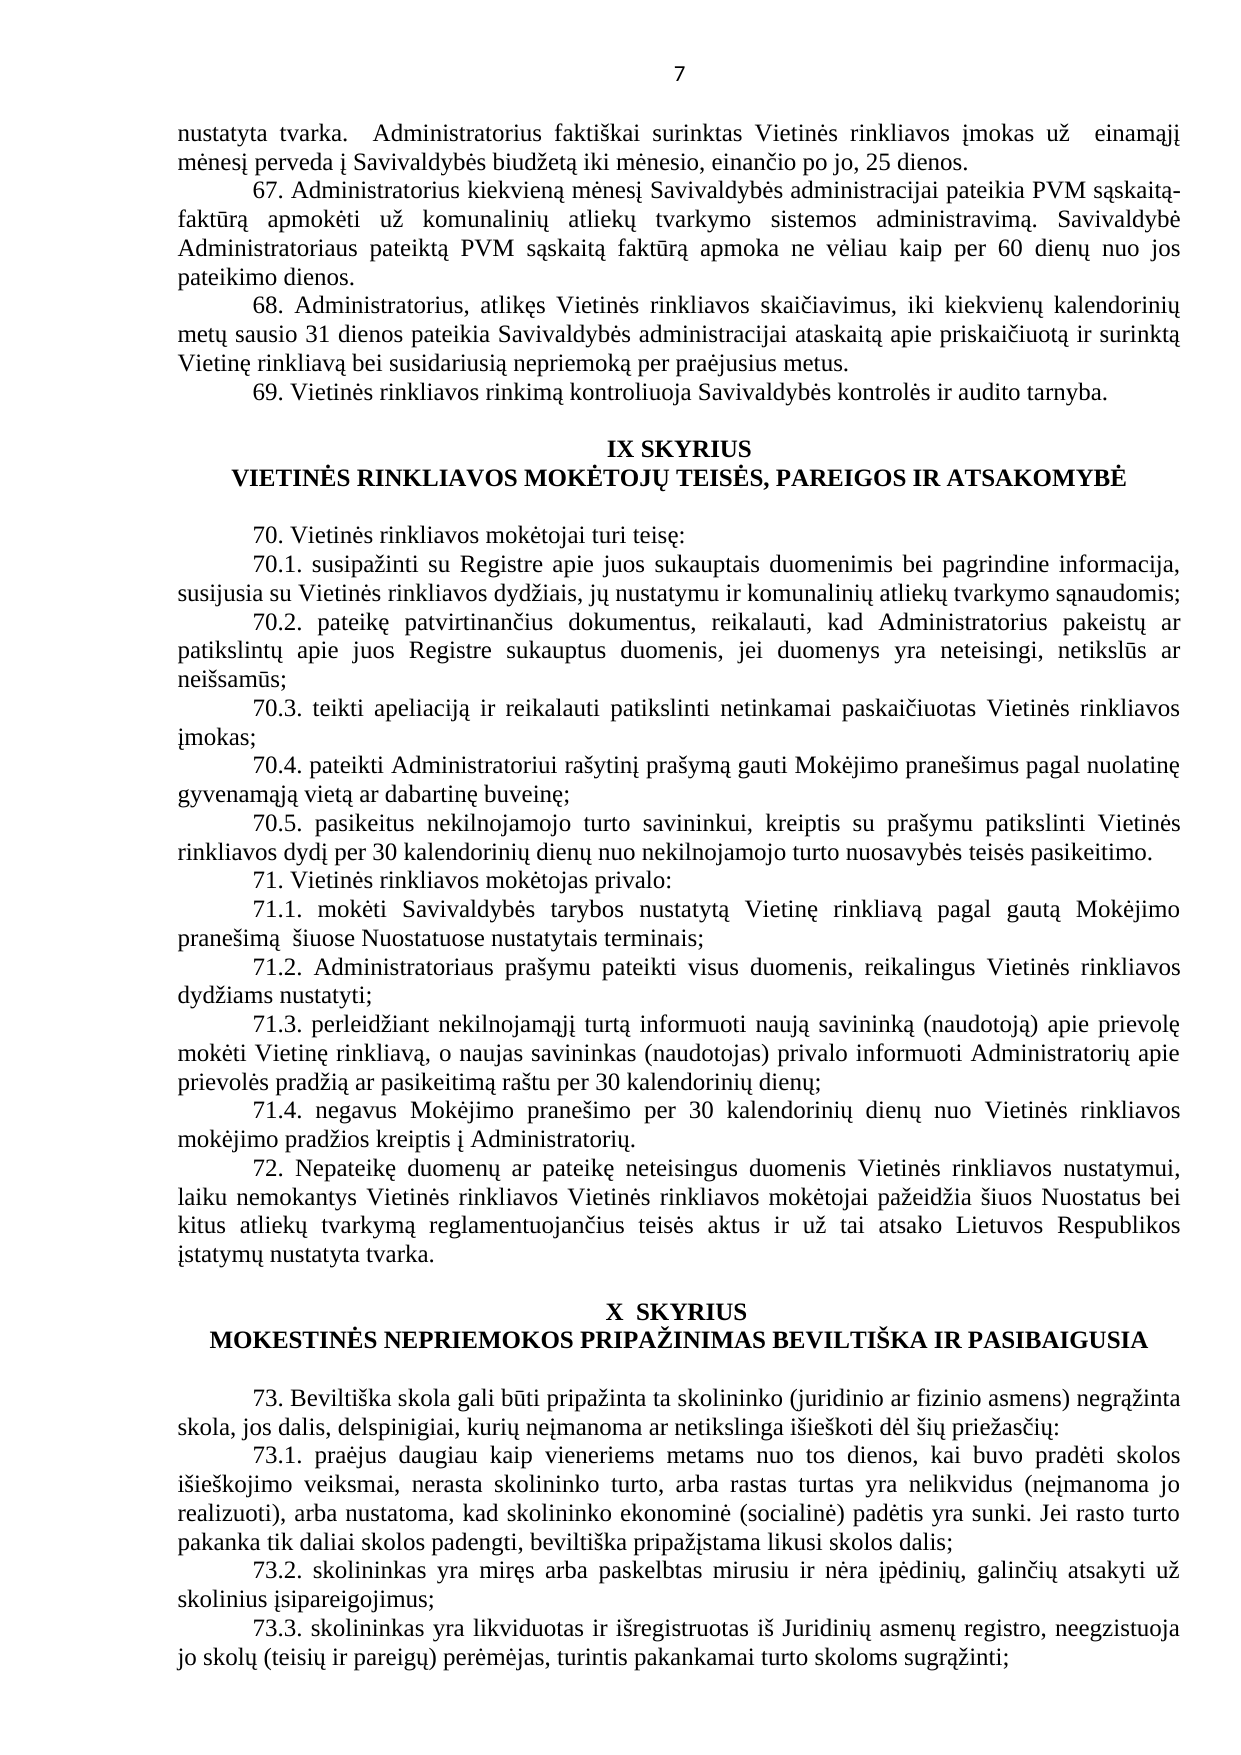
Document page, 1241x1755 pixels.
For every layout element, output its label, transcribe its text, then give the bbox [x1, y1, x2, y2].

text 73.2. skolininkas yra miręs arba paskelbtas mirusiu ir nėra įpėdinių, galinčių atsakyti už skolinius įsipareigojimus; [177, 1556, 1181, 1613]
text 70.5. pasikeitus nekilnojamojo turto savininkui, kreiptis su prašymu patikslinti Vietinės rinkliavos dydį per 30 kalendorinių dienų nuo nekilnojamojo turto nuosavybės teisės pasikeitimo. [177, 808, 1181, 866]
text X SKYRIUS [177, 1297, 1181, 1326]
text 71. Vietinės rinkliavos mokėtojas privalo: [177, 866, 1181, 894]
text 73.1. praėjus daugiau kaip vieneriems metams nuo tos dienos, kai buvo pradėti skolos išieškojimo veiksmai, nerasta skolininko turto, arba rastas turtas yra nelikvidus (neįmanoma jo realizuoti), arba nustatoma, kad skolininko ekonominė (socialinė) padėtis yra sunki. Jei rasto turto pakanka tik daliai skolos padengti, beviltiška pripažįstama likusi skolos dalis; [177, 1441, 1181, 1556]
text 70.1. susipažinti su Registre apie juos sukauptais duomenimis bei pagrindine informacija, susijusia su Vietinės rinkliavos dydžiais, jų nustatymu ir komunalinių atliekų tvarkymo sąnaudomis; [177, 549, 1181, 607]
text 71.3. perleidžiant nekilnojamąjį turtą informuoti naują savininką (naudotoją) apie prievolę mokėti Vietinę rinkliavą, o naujas savininkas (naudotojas) privalo informuoti Administratorių apie prievolės pradžią ar pasikeitimą raštu per 30 kalendorinių dienų; [177, 1009, 1181, 1096]
text 68. Administratorius, atlikęs Vietinės rinkliavos skaičiavimus, iki kiekvienų kalendorinių metų sausio 31 dienos pateikia Savivaldybės administracijai ataskaitą apie priskaičiuotą ir surinktą Vietinę rinkliavą bei susidariusią nepriemoką per praėjusius metus. [177, 291, 1181, 377]
text 70.4. pateikti Administratoriui rašytinį prašymą gauti Mokėjimo pranešimus pagal nuolatinę gyvenamąją vietą ar dabartinę buveinę; [177, 751, 1181, 808]
text 71.4. negavus Mokėjimo pranešimo per 30 kalendorinių dienų nuo Vietinės rinkliavos mokėjimo pradžios kreiptis į Administratorių. [177, 1096, 1181, 1153]
text 73.3. skolininkas yra likviduotas ir išregistruotas iš Juridinių asmenų registro, neegzistuoja jo skolų (teisių ir pareigų) perėmėjas, turintis pakankamai turto skoloms sugrąžinti; [177, 1613, 1181, 1671]
text 70. Vietinės rinkliavos mokėtojai turi teisę: [177, 521, 1181, 549]
text 70.3. teikti apeliaciją ir reikalauti patikslinti netinkamai paskaičiuotas Vietinės rinkliavos įmokas; [177, 693, 1181, 751]
text 71.2. Administratoriaus prašymu pateikti visus duomenis, reikalingus Vietinės rinkliavos dydžiams nustatyti; [177, 952, 1181, 1009]
text 67. Administratorius kiekvieną mėnesį Savivaldybės administracijai pateikia PVM sąskaitą-faktūrą apmokėti už komunalinių atliekų tvarkymo sistemos administravimą. Savivaldybė Administratoriaus pateiktą PVM sąskaitą faktūrą apmoka ne vėliau kaip per 60 dienų nuo jos pateikimo dienos. [177, 176, 1181, 291]
text VIETINĖS RINKLIAVOS MOKĖTOJŲ TEISĖS, PAREIGOS IR ATSAKOMYBĖ [177, 463, 1181, 492]
text nustatyta tvarka. Administratorius faktiškai surinktas Vietinės rinkliavos įmokas už einamąjį mėnesį perveda į Savivaldybės biudžetą iki mėnesio, einančio po jo, 25 dienos. [177, 118, 1181, 176]
text 70.2. pateikę patvirtinančius dokumentus, reikalauti, kad Administratorius pakeistų ar patikslintų apie juos Registre sukauptus duomenis, jei duomenys yra neteisingi, netikslūs ar neišsamūs; [177, 607, 1181, 693]
text MOKESTINĖS NEPRIEMOKOS PRIPAŽINIMAS BEVILTIŠKA IR PASIBAIGUSIA [177, 1326, 1181, 1354]
text IX SKYRIUS [177, 434, 1181, 463]
text 69. Vietinės rinkliavos rinkimą kontroliuoja Savivaldybės kontrolės ir audito tarnyba. [177, 377, 1181, 406]
text 72. Nepateikę duomenų ar pateikę neteisingus duomenis Vietinės rinkliavos nustatymui, laiku nemokantys Vietinės rinkliavos Vietinės rinkliavos mokėtojai pažeidžia šiuos Nuostatus bei kitus atliekų tvarkymą reglamentuojančius teisės aktus ir už tai atsako Lietuvos Respublikos įstatymų nustatyta tvarka. [177, 1153, 1181, 1268]
text 73. Beviltiška skola gali būti pripažinta ta skolininko (juridinio ar fizinio asmens) negrąžinta skola, jos dalis, delspinigiai, kurių neįmanoma ar netikslinga išieškoti dėl šių priežasčių: [177, 1383, 1181, 1441]
text 71.1. mokėti Savivaldybės tarybos nustatytą Vietinę rinkliavą pagal gautą Mokėjimo pranešimą šiuose Nuostatuose nustatytais terminais; [177, 894, 1181, 952]
